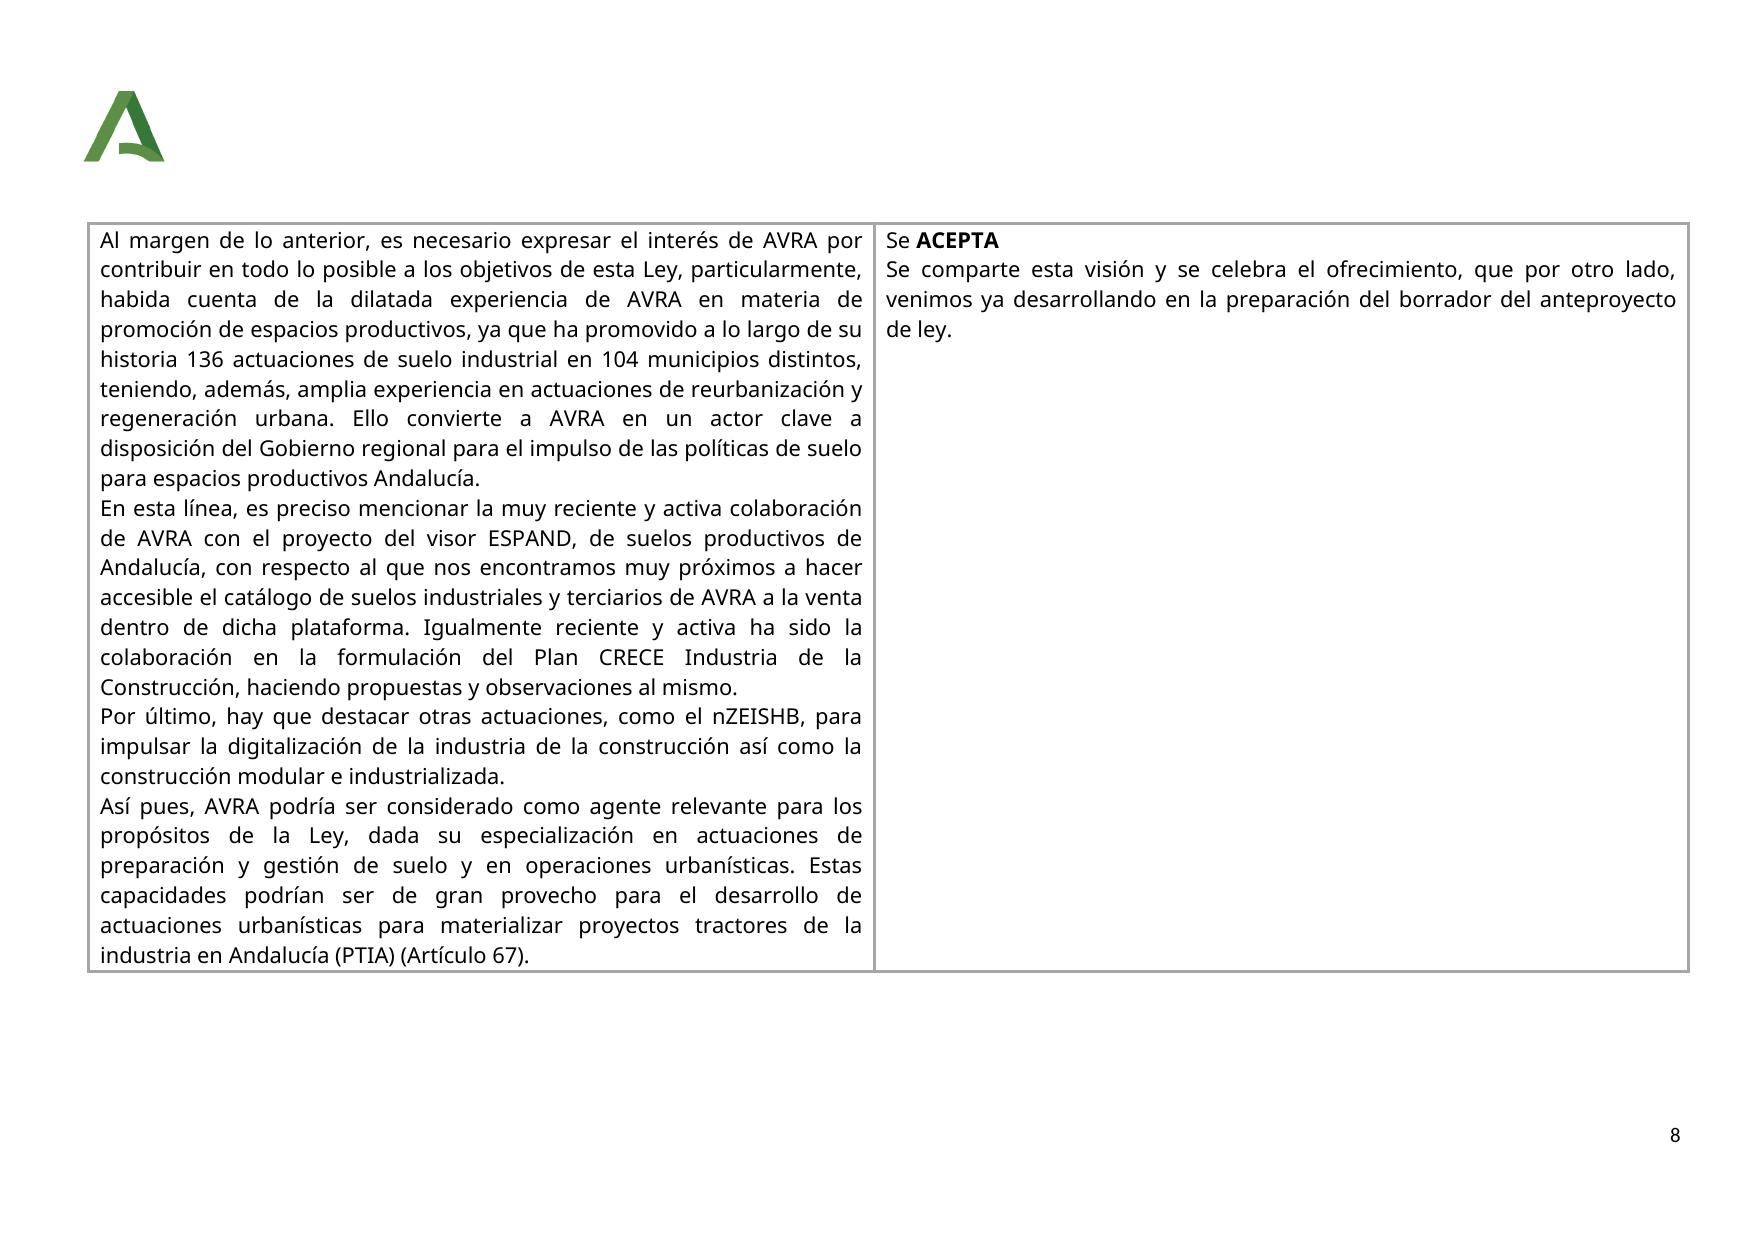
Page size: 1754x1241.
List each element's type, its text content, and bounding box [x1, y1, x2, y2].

table_cell Se ACEPTA Se comparte esta visión y se celebra el ofrecimiento, que por otro lado, venimos ya desarrollando en la preparación del borrador del anteproyecto de ley. [876, 225, 1687, 969]
table_cell Al margen de lo anterior, es necesario expresar el interés de AVRA por contribuir en todo lo posible a los objetivos de esta Ley, particularmente, habida cuenta de la dilatada experiencia de AVRA en materia de promoción de espacios productivos, ya que ha promovido a lo largo de su historia 136 actuaciones de suelo industrial en 104 municipios distintos, teniendo, además, amplia experiencia en actuaciones de reurbanización y regeneración urbana. Ello convierte a AVRA en un actor clave a disposición del Gobierno regional para el impulso de las políticas de suelo para espacios productivos Andalucía. En esta línea, es preciso mencionar la muy reciente y activa colaboración de AVRA con el proyecto del visor ESPAND, de suelos productivos de Andalucía, con respecto al que nos encontramos muy próximos a hacer accesible el catálogo de suelos industriales y terciarios de AVRA a la venta dentro de dicha plataforma. Igualmente reciente y activa ha sido la colaboración en la formulación del Plan CRECE Industria de la Construcción, haciendo propuestas y observaciones al mismo. Por último, hay que destacar otras actuaciones, como el nZEISHB, para impulsar la digitalización de la industria de la construcción así como la construcción modular e industrializada. Así pues, AVRA podría ser considerado como agente relevante para los propósitos de la Ley, dada su especialización en actuaciones de preparación y gestión de suelo y en operaciones urbanísticas. Estas capacidades podrían ser de gran provecho para el desarrollo de actuaciones urbanísticas para materializar proyectos tractores de la industria en Andalucía (PTIA) (Artículo 67). [90, 225, 873, 969]
